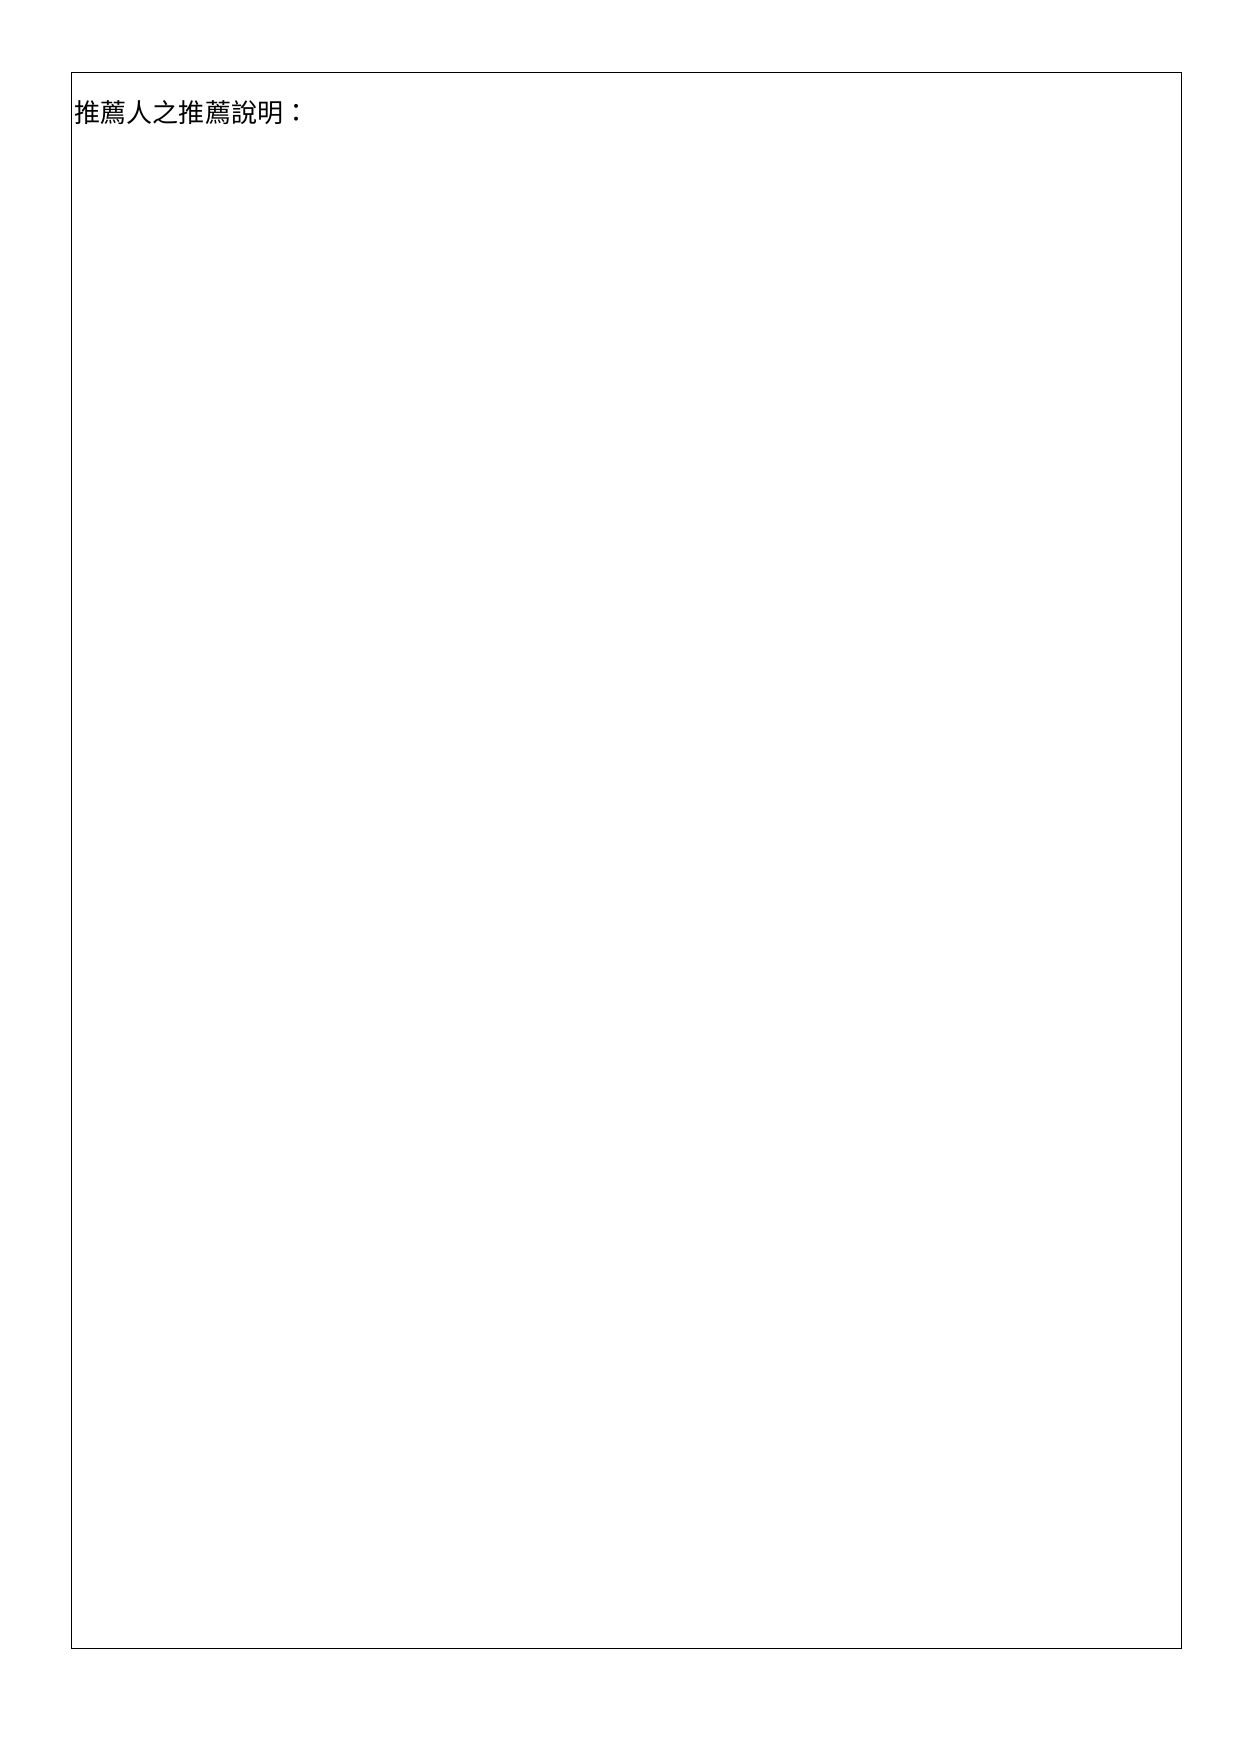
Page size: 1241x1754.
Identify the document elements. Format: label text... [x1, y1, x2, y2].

table_header 推薦人之推薦說明： [72, 73, 1181, 1648]
